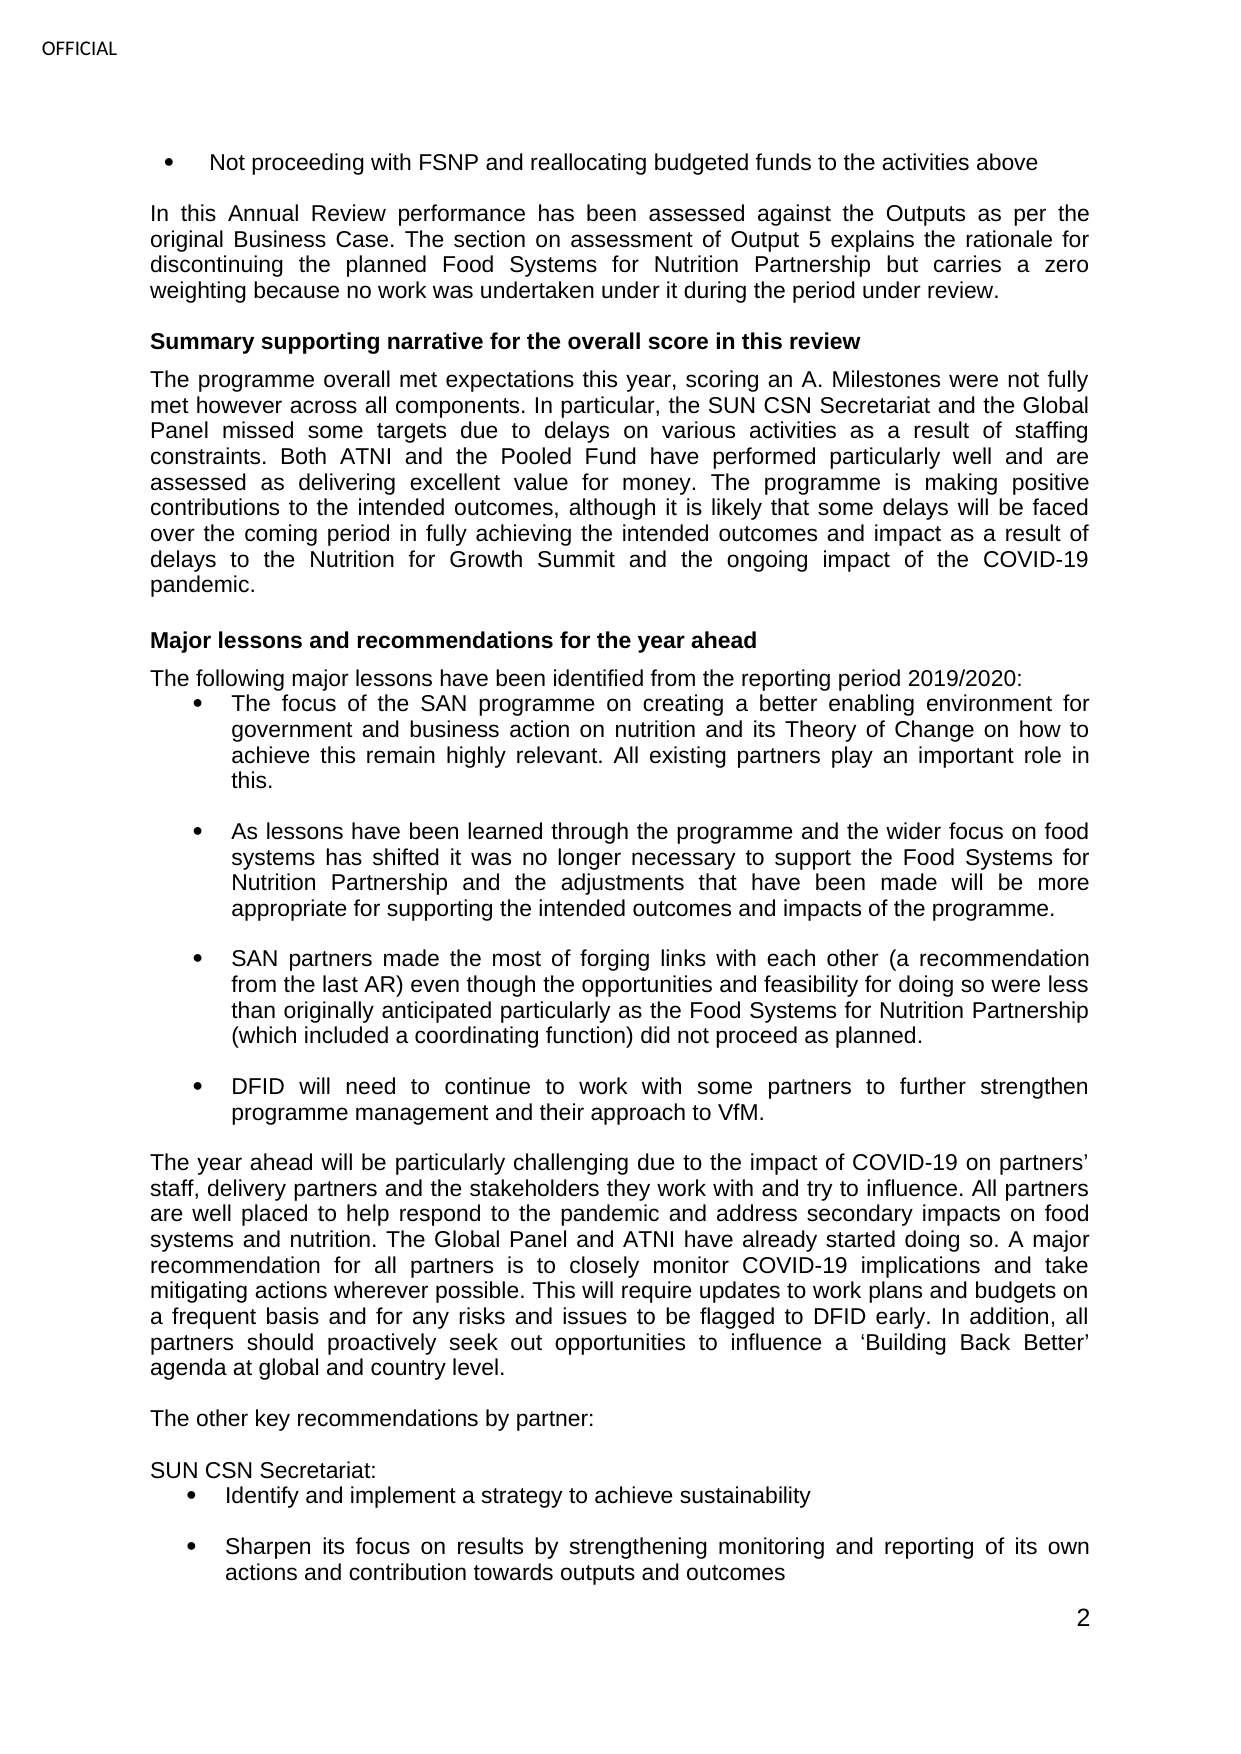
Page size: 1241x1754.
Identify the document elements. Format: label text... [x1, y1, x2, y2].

list The focus of the SAN programme on creating a better enabling environment for government and business action on nutrition and its Theory of Change on how to achieve this remain highly relevant. All existing partners play an important role in this. [194, 691, 1090, 793]
text The following major lessons have been identified from the reporting period 2019/2020: [150, 665, 1090, 691]
text Major lessons and recommendations for the year ahead [150, 627, 1090, 653]
text The other key recommendations by partner: [150, 1406, 1090, 1432]
list SAN partners made the most of forging links with each other (a recommendation from the last AR) even though the opportunities and feasibility for doing so were less than originally anticipated particularly as the Food Systems for Nutrition Partnership (which included a coordinating function) did not proceed as planned. [194, 946, 1090, 1048]
list Sharpen its focus on results by strengthening monitoring and reporting of its own actions and contribution towards outputs and outcomes [187, 1533, 1090, 1585]
text SUN CSN Secretariat: [150, 1457, 1090, 1483]
text The year ahead will be particularly challenging due to the impact of COVID-19 on partners’ staff, delivery partners and the stakeholders they work with and try to influence. All partners are well placed to help respond to the pandemic and address secondary impacts on food systems and nutrition. The Global Panel and ATNI have already started doing so. A major recommendation for all partners is to closely monitor COVID-19 implications and take mitigating actions wherever possible. This will require updates to work plans and budgets on a frequent basis and for any risks and issues to be flagged to DFID early. In addition, all partners should proactively seek out opportunities to influence a ‘Building Back Better’ agenda at global and country level. [150, 1150, 1090, 1380]
list As lessons have been learned through the programme and the wider focus on food systems has shifted it was no longer necessary to support the Food Systems for Nutrition Partnership and the adjustments that have been made will be more appropriate for supporting the intended outcomes and impacts of the programme. [194, 818, 1090, 921]
text Summary supporting narrative for the overall score in this review [150, 329, 1090, 354]
list Not proceeding with FSNP and reallocating budgeted funds to the activities above [165, 150, 1090, 176]
text In this Annual Review performance has been assessed against the Outputs as per the original Business Case. The section on assessment of Output 5 explains the rationale for discontinuing the planned Food Systems for Nutrition Partnership but carries a zero weighting because no work was undertaken under it during the period under review. [150, 201, 1090, 303]
list DFID will need to continue to work with some partners to further strengthen programme management and their approach to VfM. [194, 1073, 1090, 1125]
list Identify and implement a strategy to achieve sustainability [187, 1483, 1090, 1508]
text The programme overall met expectations this year, scoring an A. Milestones were not fully met however across all components. In particular, the SUN CSN Secretariat and the Global Panel missed some targets due to delays on various activities as a result of staffing constraints. Both ATNI and the Pooled Fund have performed particularly well and are assessed as delivering excellent value for money. The programme is making positive contributions to the intended outcomes, although it is likely that some delays will be faced over the coming period in fully achieving the intended outcomes and impact as a result of delays to the Nutrition for Growth Summit and the ongoing impact of the COVID-19 pandemic. [150, 367, 1090, 597]
